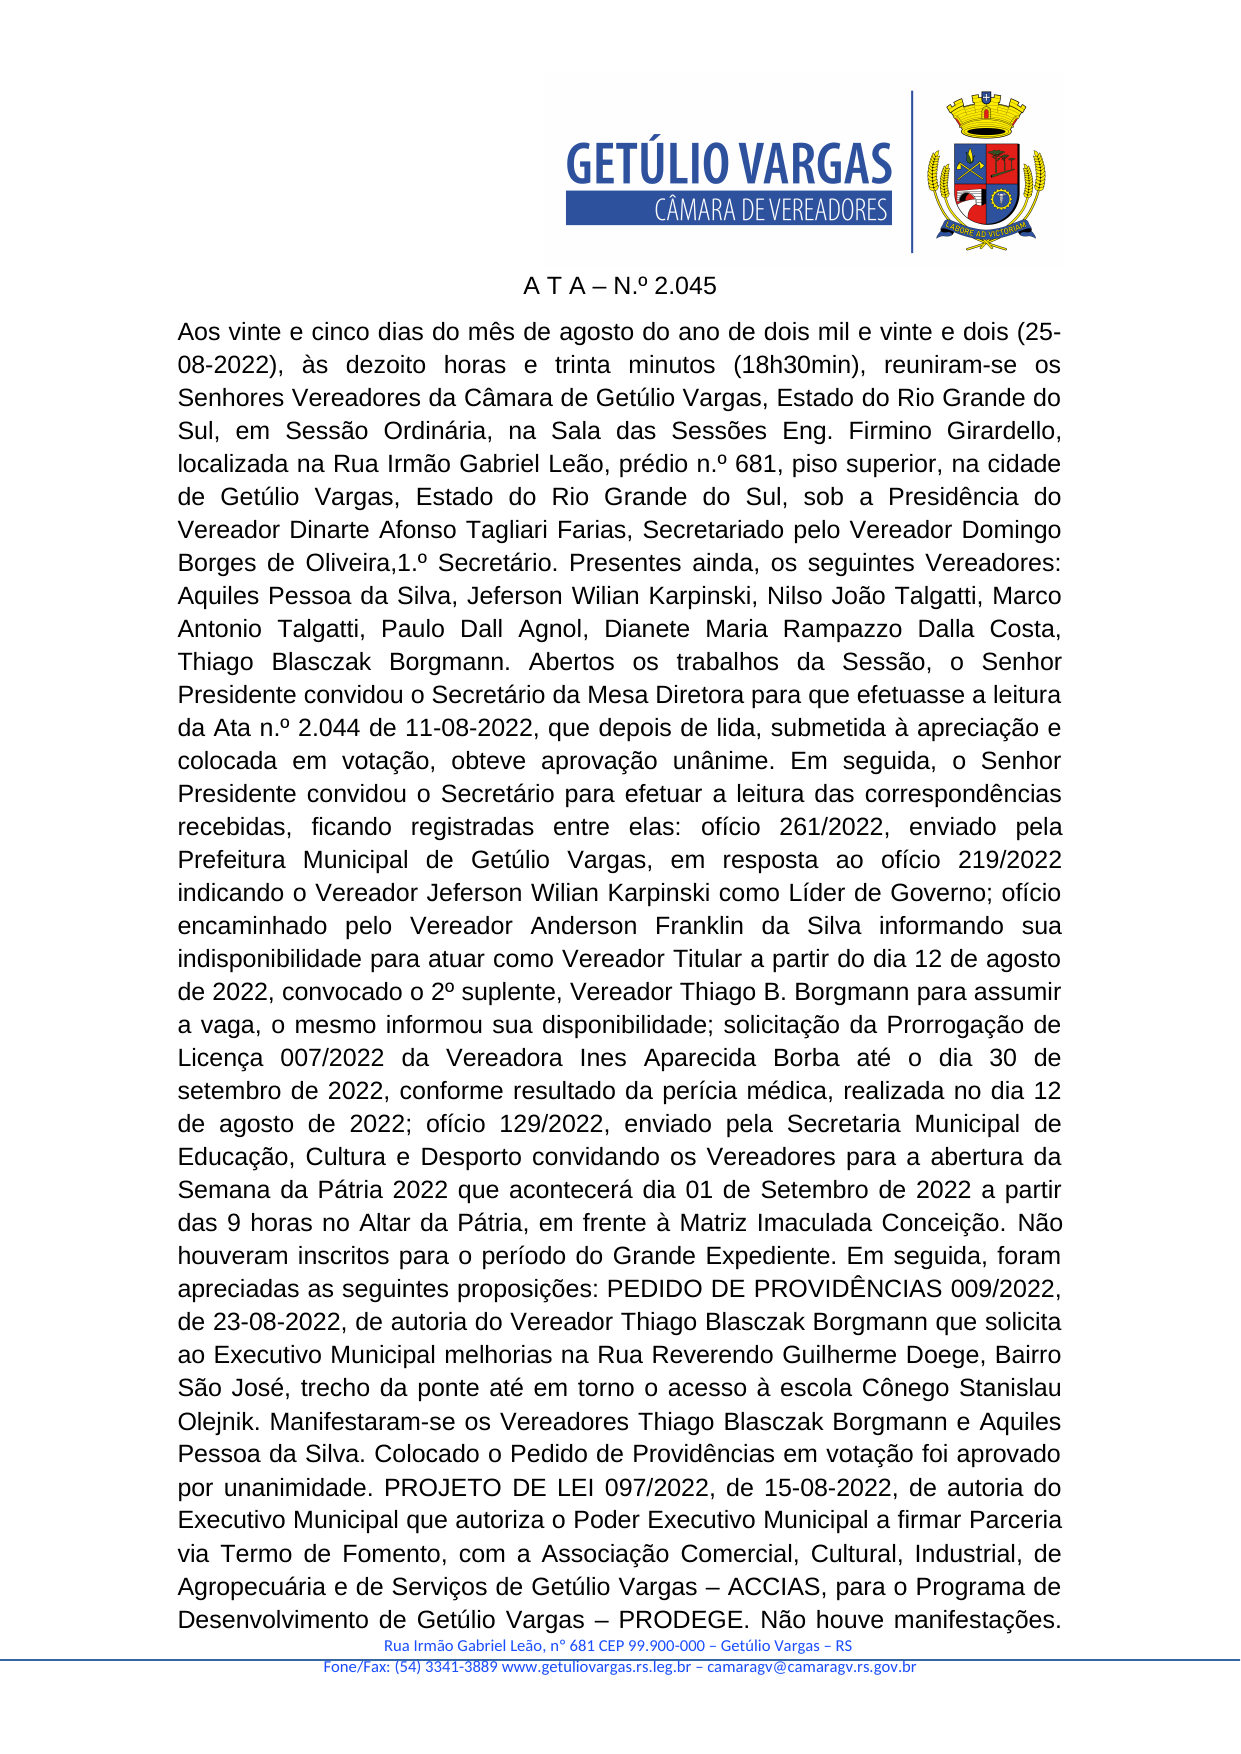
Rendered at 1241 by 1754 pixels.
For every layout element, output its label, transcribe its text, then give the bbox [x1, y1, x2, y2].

text A T A – N.º 2.045 [177, 261, 1063, 300]
text Aos vinte e cinco dias do mês de agosto do ano de dois mil e vinte e dois (25-08-2022), às dezoito horas e trinta minutos (18h30min), reuniram-se os Senhores Vereadores da Câmara de Getúlio Vargas, Estado do Rio Grande do Sul, em Sessão Ordinária, na Sala das Sessões Eng. Firmino Girardello, localizada na Rua Irmão Gabriel Leão, prédio n.º 681, piso superior, na cidade de Getúlio Vargas, Estado do Rio Grande do Sul, sob a Presidência do Vereador Dinarte Afonso Tagliari Farias, Secretariado pelo Vereador Domingo Borges de Oliveira,1.º Secretário. Presentes ainda, os seguintes Vereadores: Aquiles Pessoa da Silva, Jeferson Wilian Karpinski, Nilso João Talgatti, Marco Antonio Talgatti, Paulo Dall Agnol, Dianete Maria Rampazzo Dalla Costa, Thiago Blasczak Borgmann. Abertos os trabalhos da Sessão, o Senhor Presidente convidou o Secretário da Mesa Diretora para que efetuasse a leitura da Ata n.º 2.044 de 11-08-2022, que depois de lida, submetida à apreciação e colocada em votação, obteve aprovação unânime. Em seguida, o Senhor Presidente convidou o Secretário para efetuar a leitura das correspondências recebidas, ficando registradas entre elas: ofício 261/2022, enviado pela Prefeitura Municipal de Getúlio Vargas, em resposta ao ofício 219/2022 indicando o Vereador Jeferson Wilian Karpinski como Líder de Governo; ofício encaminhado pelo Vereador Anderson Franklin da Silva informando sua indisponibilidade para atuar como Vereador Titular a partir do dia 12 de agosto de 2022, convocado o 2º suplente, Vereador Thiago B. Borgmann para assumir a vaga, o mesmo informou sua disponibilidade; solicitação da Prorrogação de Licença 007/2022 da Vereadora Ines Aparecida Borba até o dia 30 de setembro de 2022, conforme resultado da perícia médica, realizada no dia 12 de agosto de 2022; ofício 129/2022, enviado pela Secretaria Municipal de Educação, Cultura e Desporto convidando os Vereadores para a abertura da Semana da Pátria 2022 que acontecerá dia 01 de Setembro de 2022 a partir das 9 horas no Altar da Pátria, em frente à Matriz Imaculada Conceição. Não houveram inscritos para o período do Grande Expediente. Em seguida, foram apreciadas as seguintes proposições: PEDIDO DE PROVIDÊNCIAS 009/2022, de 23-08-2022, de autoria do Vereador Thiago Blasczak Borgmann que solicita ao Executivo Municipal melhorias na Rua Reverendo Guilherme Doege, Bairro São José, trecho da ponte até em torno o acesso à escola Cônego Stanislau Olejnik. Manifestaram-se os Vereadores Thiago Blasczak Borgmann e Aquiles Pessoa da Silva. Colocado o Pedido de Providências em votação foi aprovado por unanimidade. PROJETO DE LEI 097/2022, de 15-08-2022, de autoria do Executivo Municipal que autoriza o Poder Executivo Municipal a firmar Parceria via Termo de Fomento, com a Associação Comercial, Cultural, Industrial, de Agropecuária e de Serviços de Getúlio Vargas – ACCIAS, para o Programa de Desenvolvimento de Getúlio Vargas – PRODEGE. Não houve manifestações. [177, 317, 1063, 1633]
